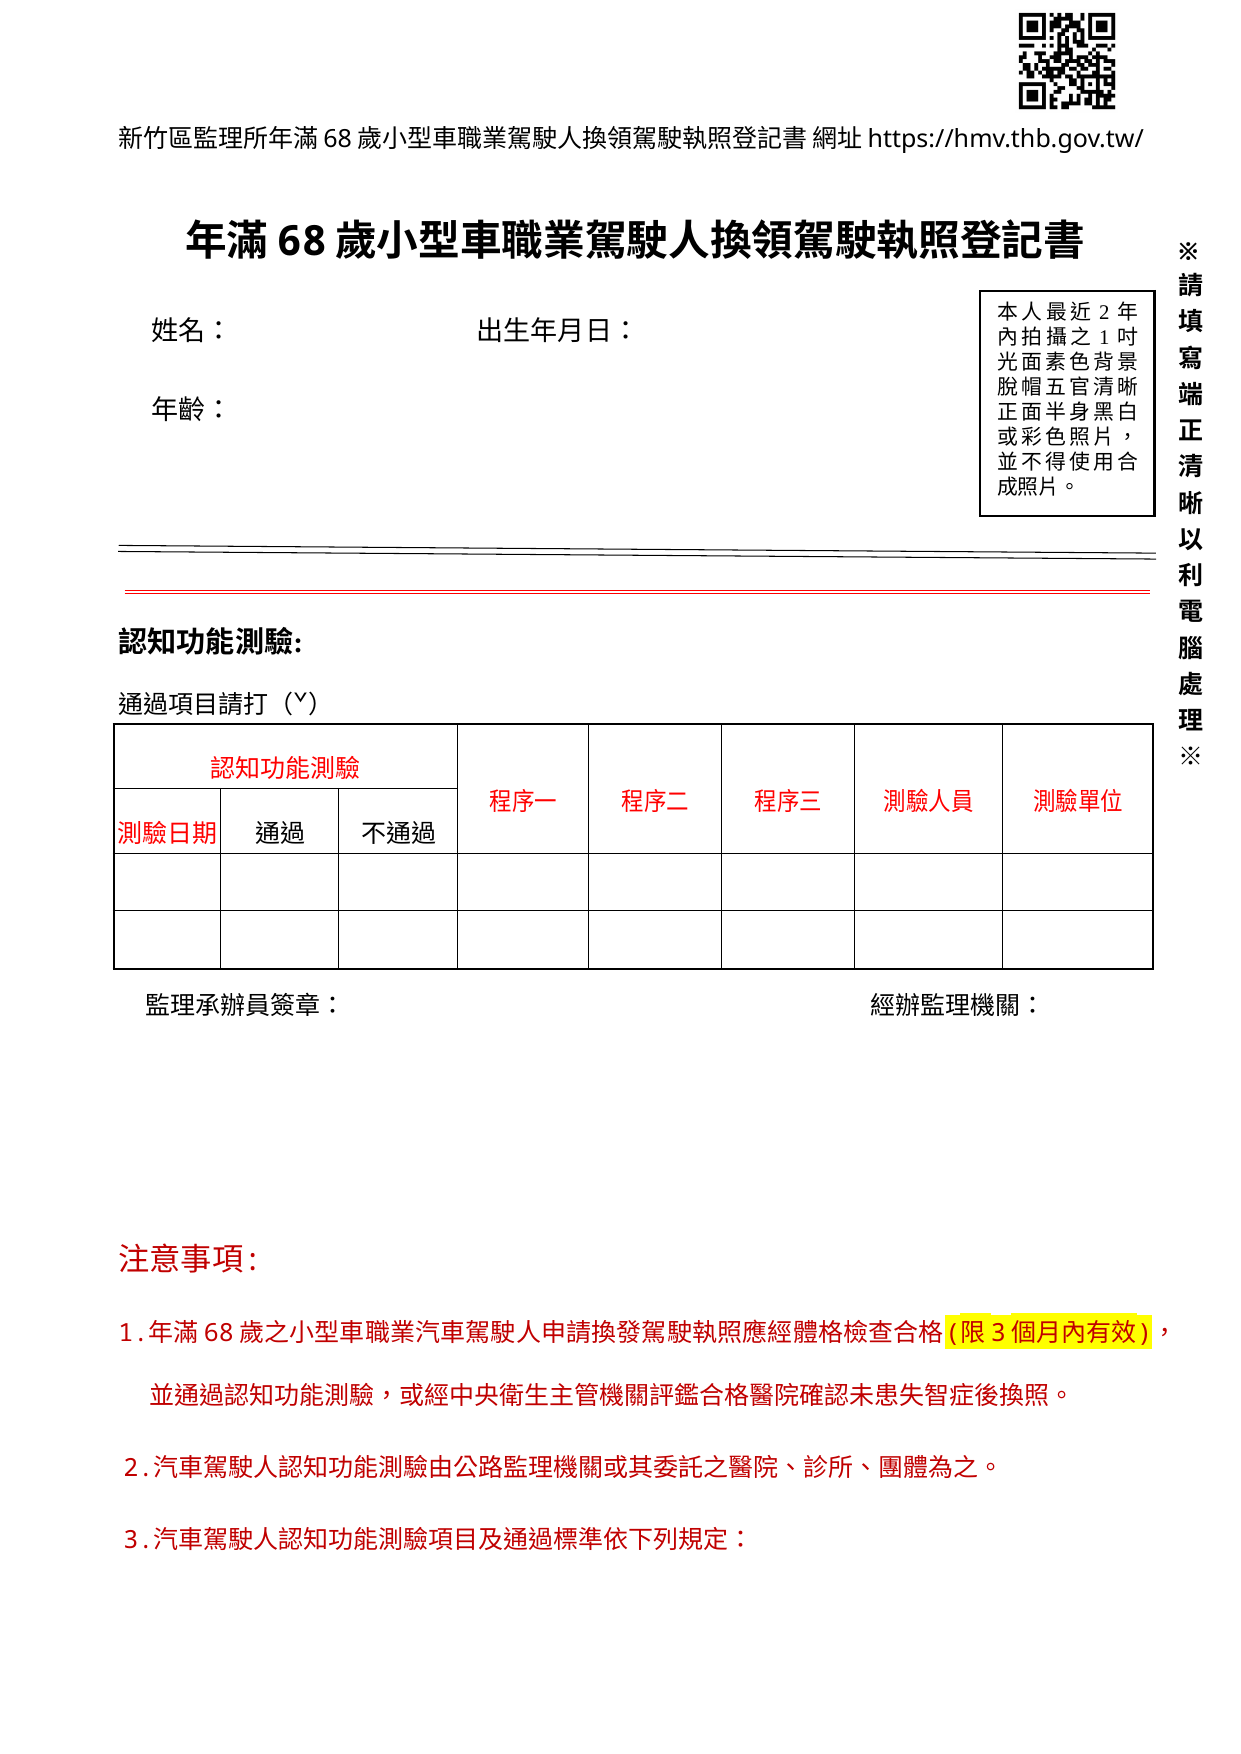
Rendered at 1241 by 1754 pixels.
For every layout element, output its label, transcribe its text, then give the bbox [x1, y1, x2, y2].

table_cell [589, 911, 721, 967]
table_cell [855, 854, 1002, 910]
table_cell 測驗日期 [115, 789, 220, 852]
table_cell [722, 854, 854, 910]
text 年滿68歲小型車職業駕駛人換領駕駛執照登記書 [118, 207, 1152, 267]
table_cell 通過 [221, 789, 338, 852]
table_header 程序二 [589, 725, 721, 852]
text 本人最近2年內拍攝之1吋光面素色背景脫帽五官清晰正面半身黑白或彩色照片，並不得使用合成照片。 [997, 300, 1138, 500]
text 注意事項: [118, 1234, 1152, 1280]
table_cell 不通過 [339, 789, 457, 852]
text 監理承辦員簽章： 經辦監理機關： [145, 985, 1111, 1022]
table_cell [221, 854, 338, 910]
table_cell [589, 854, 721, 910]
table_cell [722, 911, 854, 967]
table_cell [458, 854, 588, 910]
text 通過項目請打（ˇ） [118, 661, 1152, 723]
table_cell [115, 911, 220, 967]
picture [1015, 9, 1119, 113]
table_cell [221, 911, 338, 967]
table_header 測驗人員 [855, 725, 1002, 852]
text ※請填寫端正清晰以利電腦處理※ [1178, 237, 1202, 773]
text 3.汽車駕駛人認知功能測驗項目及通過標準依下列規定： [123, 1496, 1152, 1558]
text 姓名： 出生年月日： 年齡： [151, 309, 902, 427]
table_cell [458, 911, 588, 967]
table_header 程序三 [722, 725, 854, 852]
table_cell [339, 854, 457, 910]
text 1.年滿68歲之小型車職業汽車駕駛人申請換發駕駛執照應經體格檢查合格(限3個月內有效)，並通過認知功能測驗，或經中央衛生主管機關評鑑合格醫院確認未患失智症後換照。 [118, 1289, 1152, 1414]
table_cell [339, 911, 457, 967]
table_cell [855, 911, 1002, 967]
table_header 程序一 [458, 725, 588, 852]
table_cell [1003, 911, 1152, 967]
text 性別：□男 □女 身分證號碼： 聯絡電話： [151, 466, 902, 472]
text 認知功能測驗: [118, 619, 1152, 661]
table_header 測驗單位 [1003, 725, 1152, 852]
text 2.汽車駕駛人認知功能測驗由公路監理機關或其委託之醫院、診所、團體為之。 [123, 1424, 1152, 1486]
table_cell [1003, 854, 1152, 910]
table_cell [115, 854, 220, 910]
table_header 認知功能測驗 [115, 725, 457, 788]
